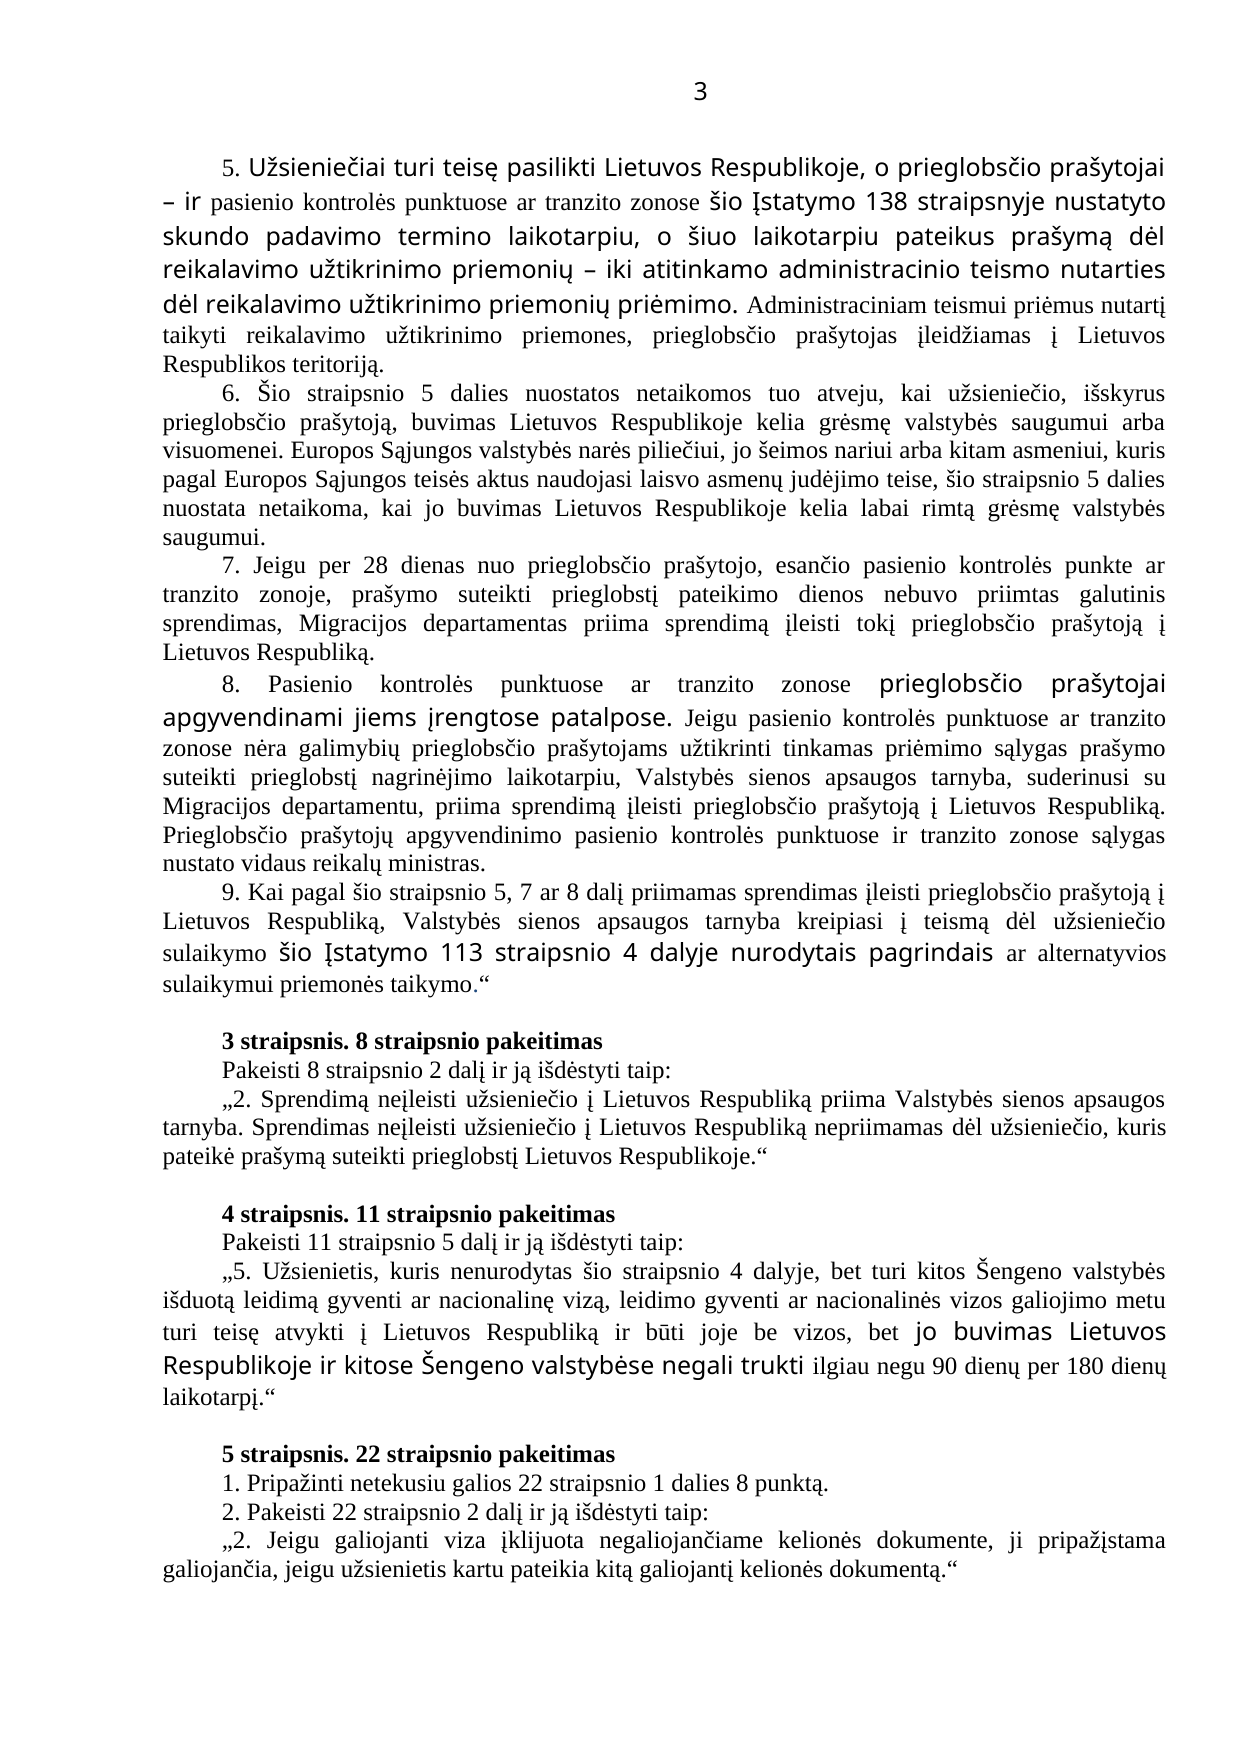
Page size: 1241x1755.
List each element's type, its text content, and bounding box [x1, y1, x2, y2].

text 1. Pripažinti netekusiu galios 22 straipsnio 1 dalies 8 punktą. [162, 1468, 1167, 1497]
text „5. Užsienietis, kuris nenurodytas šio straipsnio 4 dalyje, bet turi kitos Šengeno valstybės išduotą leidimą gyventi ar nacionalinę vizą, leidimo gyventi ar nacionalinės vizos galiojimo metu turi teisę atvykti į Lietuvos Respubliką ir būti joje be vizos, bet jo buvimas Lietuvos Respublikoje ir kitose Šengeno valstybėse negali trukti ilgiau negu 90 dienų per 180 dienų laikotarpį.“ [162, 1256, 1167, 1411]
text 4 straipsnis. 11 straipsnio pakeitimas [162, 1199, 1167, 1227]
text „2. Sprendimą neįleisti užsieniečio į Lietuvos Respubliką priima Valstybės sienos apsaugos tarnyba. Sprendimas neįleisti užsieniečio į Lietuvos Respubliką nepriimamas dėl užsieniečio, kuris pateikė prašymą suteikti prieglobstį Lietuvos Respublikoje.“ [162, 1084, 1167, 1170]
text 2. Pakeisti 22 straipsnio 2 dalį ir ją išdėstyti taip: [162, 1497, 1167, 1526]
text 5. Užsieniečiai turi teisę pasilikti Lietuvos Respublikoje, o prieglobsčio prašytojai – ir pasienio kontrolės punktuose ar tranzito zonose šio Įstatymo 138 straipsnyje nustatyto skundo padavimo termino laikotarpiu, o šiuo laikotarpiu pateikus prašymą dėl reikalavimo užtikrinimo priemonių – iki atitinkamo administracinio teismo nutarties dėl reikalavimo užtikrinimo priemonių priėmimo. Administraciniam teismui priėmus nutartį taikyti reikalavimo užtikrinimo priemones, prieglobsčio prašytojas įleidžiamas į Lietuvos Respublikos teritoriją. [162, 150, 1167, 378]
text Pakeisti 8 straipsnio 2 dalį ir ją išdėstyti taip: [162, 1055, 1167, 1084]
text 3 straipsnis. 8 straipsnio pakeitimas [162, 1026, 1167, 1055]
text 6. Šio straipsnio 5 dalies nuostatos netaikomos tuo atveju, kai užsieniečio, išskyrus prieglobsčio prašytoją, buvimas Lietuvos Respublikoje kelia grėsmę valstybės saugumui arba visuomenei. Europos Sąjungos valstybės narės piliečiui, jo šeimos nariui arba kitam asmeniui, kuris pagal Europos Sąjungos teisės aktus naudojasi laisvo asmenų judėjimo teise, šio straipsnio 5 dalies nuostata netaikoma, kai jo buvimas Lietuvos Respublikoje kelia labai rimtą grėsmę valstybės saugumui. [162, 378, 1167, 550]
text 5 straipsnis. 22 straipsnio pakeitimas [162, 1439, 1167, 1468]
text 8. Pasienio kontrolės punktuose ar tranzito zonose prieglobsčio prašytojai apgyvendinami jiems įrengtose patalpose. Jeigu pasienio kontrolės punktuose ar tranzito zonose nėra galimybių prieglobsčio prašytojams užtikrinti tinkamas priėmimo sąlygas prašymo suteikti prieglobstį nagrinėjimo laikotarpiu, Valstybės sienos apsaugos tarnyba, suderinusi su Migracijos departamentu, priima sprendimą įleisti prieglobsčio prašytoją į Lietuvos Respubliką. Prieglobsčio prašytojų apgyvendinimo pasienio kontrolės punktuose ir tranzito zonose sąlygas nustato vidaus reikalų ministras. [162, 665, 1167, 877]
text 9. Kai pagal šio straipsnio 5, 7 ar 8 dalį priimamas sprendimas įleisti prieglobsčio prašytoją į Lietuvos Respubliką, Valstybės sienos apsaugos tarnyba kreipiasi į teismą dėl užsieniečio sulaikymo šio Įstatymo 113 straipsnio 4 dalyje nurodytais pagrindais ar alternatyvios sulaikymui priemonės taikymo.“ [162, 877, 1167, 997]
text Pakeisti 11 straipsnio 5 dalį ir ją išdėstyti taip: [162, 1227, 1167, 1256]
text 7. Jeigu per 28 dienas nuo prieglobsčio prašytojo, esančio pasienio kontrolės punkte ar tranzito zonoje, prašymo suteikti prieglobstį pateikimo dienos nebuvo priimtas galutinis sprendimas, Migracijos departamentas priima sprendimą įleisti tokį prieglobsčio prašytoją į Lietuvos Respubliką. [162, 550, 1167, 665]
text „2. Jeigu galiojanti viza įklijuota negaliojančiame kelionės dokumente, ji pripažįstama galiojančia, jeigu užsienietis kartu pateikia kitą galiojantį kelionės dokumentą.“ [162, 1526, 1167, 1583]
